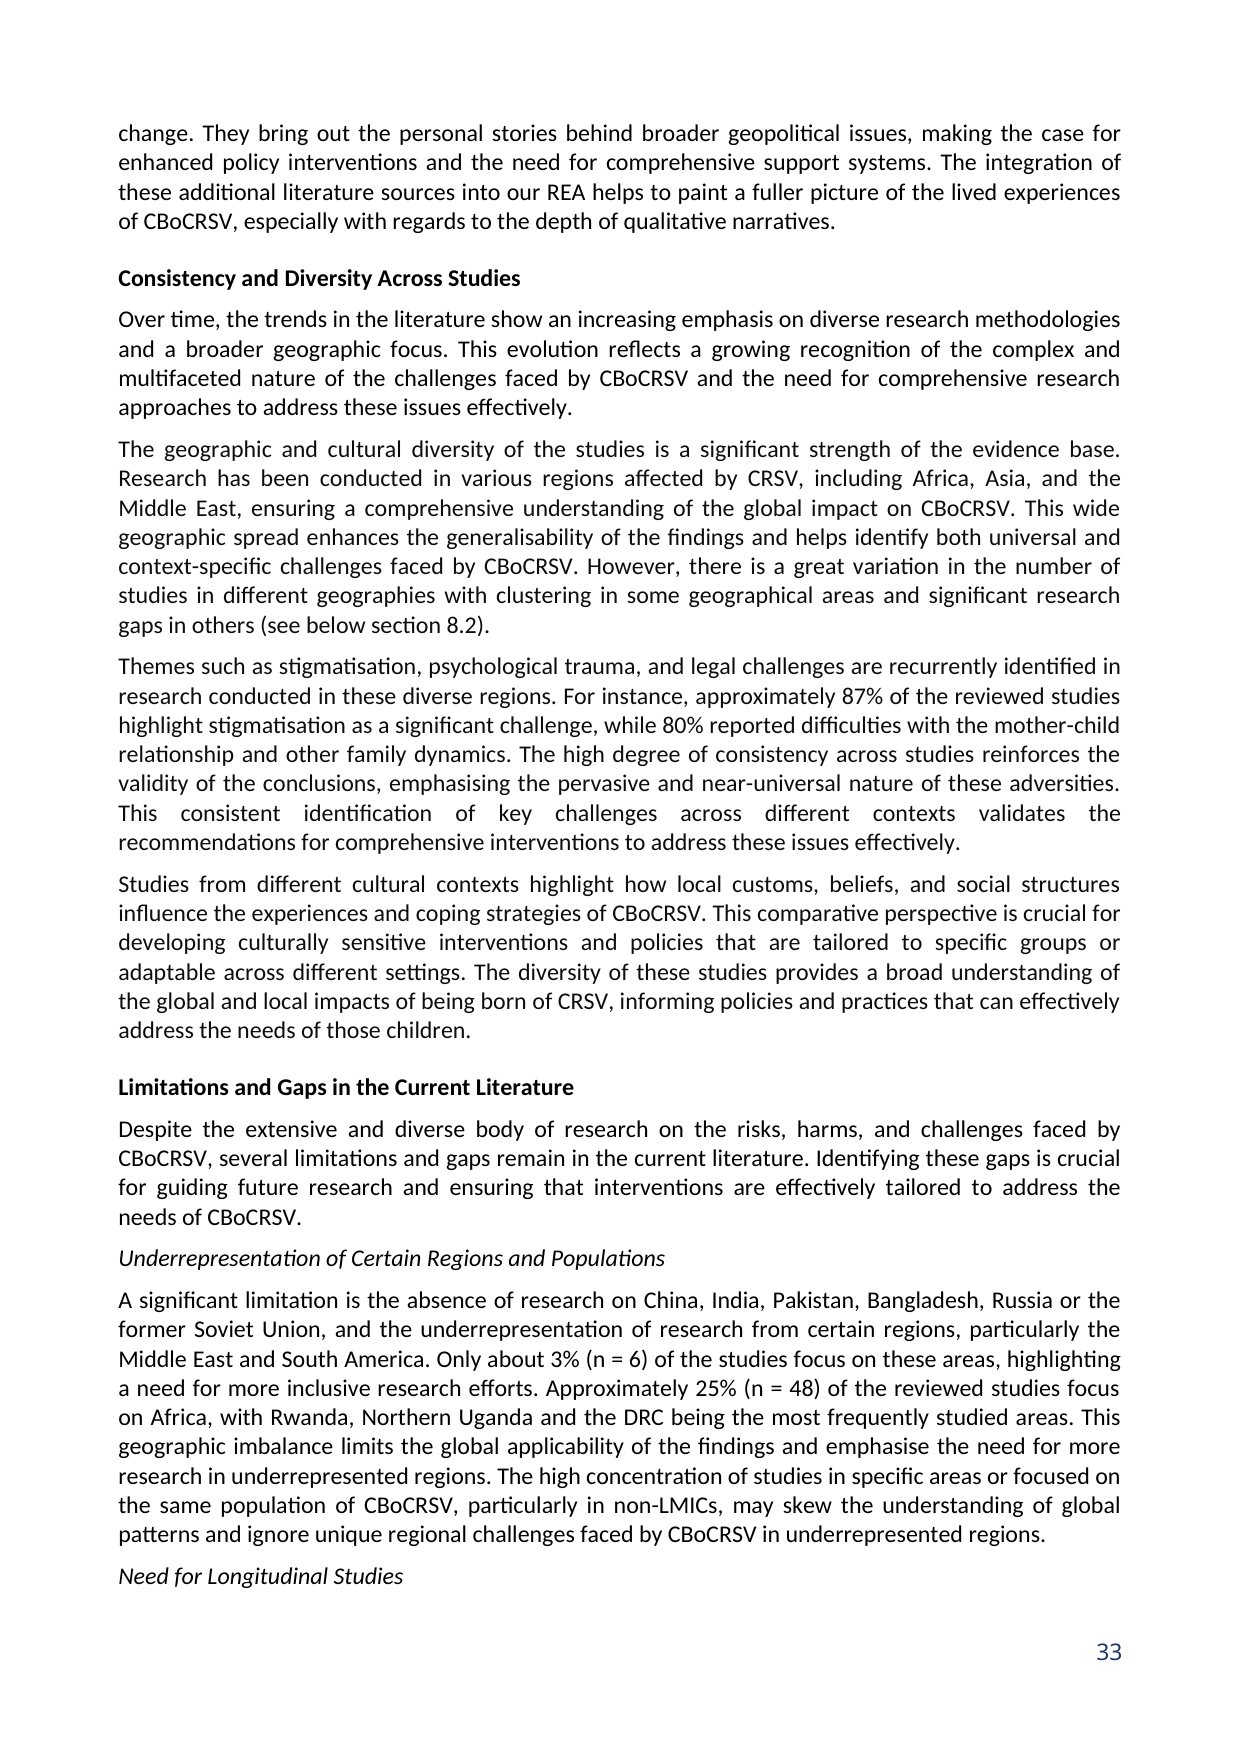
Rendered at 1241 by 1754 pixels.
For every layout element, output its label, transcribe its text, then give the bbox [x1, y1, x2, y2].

text Underrepresentation of Certain Regions and Populations [118, 1243, 1122, 1273]
text change. They bring out the personal stories behind broader geopolitical issues, making the case for enhanced policy interventions and the need for comprehensive support systems. The integration of these additional literature sources into our REA helps to paint a fuller picture of the lived experiences of CBoCRSV, especially with regards to the depth of qualitative narratives. [118, 118, 1122, 235]
text Despite the extensive and diverse body of research on the risks, harms, and challenges faced by CBoCRSV, several limitations and gaps remain in the current literature. Identifying these gaps is crucial for guiding future research and ensuring that interventions are effectively tailored to address the needs of CBoCRSV. [118, 1114, 1122, 1231]
text Studies from different cultural contexts highlight how local customs, beliefs, and social structures influence the experiences and coping strategies of CBoCRSV. This comparative perspective is crucial for developing culturally sensitive interventions and policies that are tailored to specific groups or adaptable across different settings. The diversity of these studies provides a broad understanding of the global and local impacts of being born of CRSV, informing policies and practices that can effectively address the needs of those children. [118, 869, 1122, 1044]
text The geographic and cultural diversity of the studies is a significant strength of the evidence base. Research has been conducted in various regions affected by CRSV, including Africa, Asia, and the Middle East, ensuring a comprehensive understanding of the global impact on CBoCRSV. This wide geographic spread enhances the generalisability of the findings and helps identify both universal and context-specific challenges faced by CBoCRSV. However, there is a great variation in the number of studies in different geographies with clustering in some geographical areas and significant research gaps in others (see below section 8.2). [118, 434, 1122, 639]
text Over time, the trends in the literature show an increasing emphasis on diverse research methodologies and a broader geographic focus. This evolution reflects a growing recognition of the complex and multifaceted nature of the challenges faced by CBoCRSV and the need for comprehensive research approaches to address these issues effectively. [118, 304, 1122, 422]
text Need for Longitudinal Studies [118, 1561, 1122, 1590]
text Consistency and Diversity Across Studies [118, 263, 1122, 292]
text Limitations and Gaps in the Current Literature [118, 1072, 1122, 1101]
text A significant limitation is the absence of research on China, India, Pakistan, Bangladesh, Russia or the former Soviet Union, and the underrepresentation of research from certain regions, particularly the Middle East and South America. Only about 3% (n = 6) of the studies focus on these areas, highlighting a need for more inclusive research efforts. Approximately 25% (n = 48) of the reviewed studies focus on Africa, with Rwanda, Northern Uganda and the DRC being the most frequently studied areas. This geographic imbalance limits the global applicability of the findings and emphasise the need for more research in underrepresented regions. The high concentration of studies in specific areas or focused on the same population of CBoCRSV, particularly in non-LMICs, may skew the understanding of global patterns and ignore unique regional challenges faced by CBoCRSV in underrepresented regions. [118, 1285, 1122, 1548]
text Themes such as stigmatisation, psychological trauma, and legal challenges are recurrently identified in research conducted in these diverse regions. For instance, approximately 87% of the reviewed studies highlight stigmatisation as a significant challenge, while 80% reported difficulties with the mother-child relationship and other family dynamics. The high degree of consistency across studies reinforces the validity of the conclusions, emphasising the pervasive and near-universal nature of these adversities. This consistent identification of key challenges across different contexts validates the recommendations for comprehensive interventions to address these issues effectively. [118, 651, 1122, 856]
